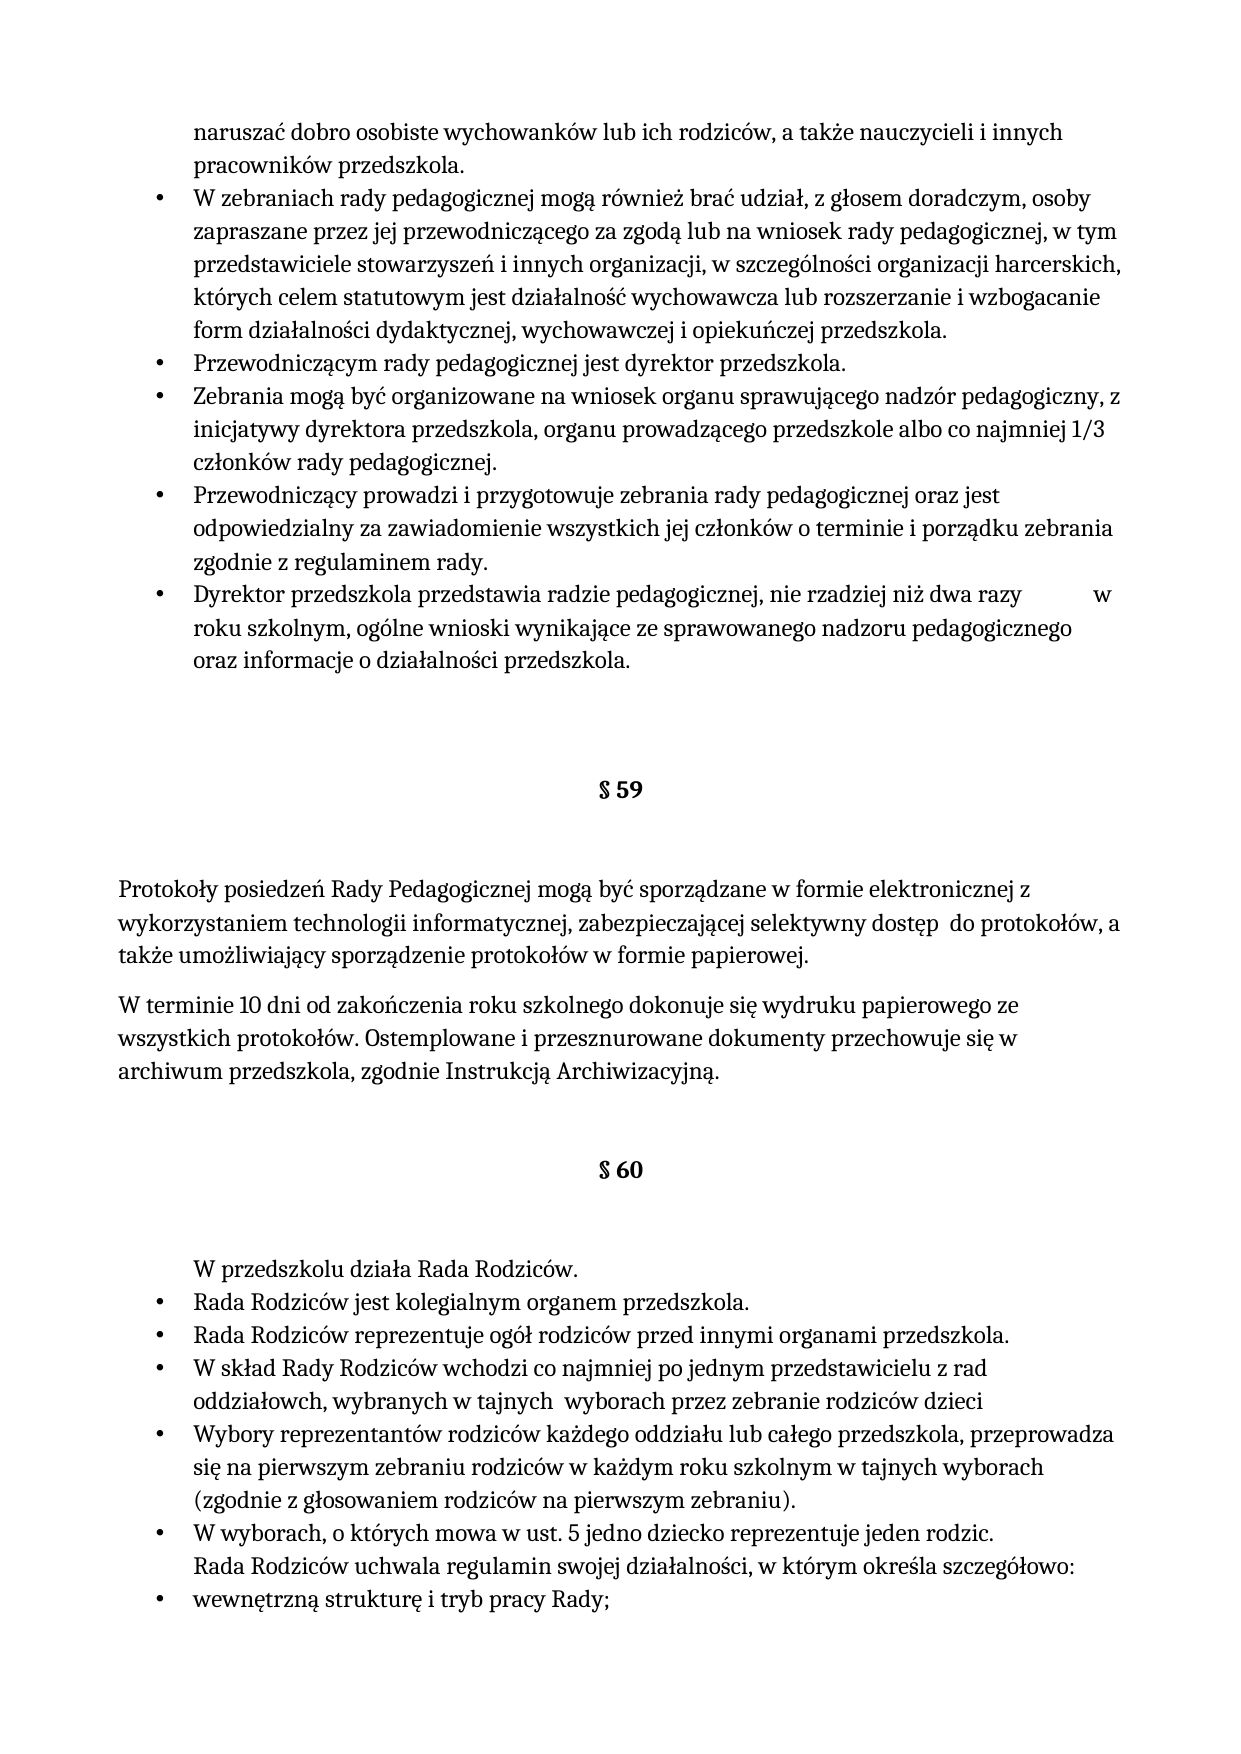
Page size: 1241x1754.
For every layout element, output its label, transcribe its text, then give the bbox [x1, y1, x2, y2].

list W przedszkolu działa Rada Rodziców. [156, 1255, 1122, 1284]
list wewnętrzną strukturę i tryb pracy Rady; [156, 1585, 1122, 1614]
list Rada Rodziców uchwala regulamin swojej działalności, w którym określa szczegółowo: [156, 1552, 1122, 1581]
list W zebraniach rady pedagogicznej mogą również brać udział, z głosem doradczym, osoby zapraszane przez jej przewodniczącego za zgodą lub na wniosek rady pedagogicznej, w tym przedstawiciele stowarzyszeń i innych organizacji, w szczególności organizacji harcerskich, których celem statutowym jest działalność wychowawcza lub rozszerzanie i wzbogacanie form działalności dydaktycznej, wychowawczej i opiekuńczej przedszkola. [156, 184, 1122, 345]
list Przewodniczący prowadzi i przygotowuje zebrania rady pedagogicznej oraz jest odpowiedzialny za zawiadomienie wszystkich jej członków o terminie i porządku zebrania zgodnie z regulaminem rady. [156, 481, 1122, 576]
text Protokoły posiedzeń Rady Pedagogicznej mogą być sporządzane w formie elektronicznej z wykorzystaniem technologii informatycznej, zabezpieczającej selektywny dostęp do protokołów, a także umożliwiający sporządzenie protokołów w formie papierowej. [118, 875, 1122, 970]
list Rada Rodziców jest kolegialnym organem przedszkola. [156, 1288, 1122, 1317]
list Przewodniczącym rady pedagogicznej jest dyrektor przedszkola. [156, 349, 1122, 378]
list naruszać dobro osobiste wychowanków lub ich rodziców, a także nauczycieli i innych pracowników przedszkola. [156, 118, 1122, 180]
list Dyrektor przedszkola przedstawia radzie pedagogicznej, nie rzadziej niż dwa razy w roku szkolnym, ogólne wnioski wynikające ze sprawowanego nadzoru pedagogicznego oraz informacje o działalności przedszkola. [156, 580, 1122, 675]
list Zebrania mogą być organizowane na wniosek organu sprawującego nadzór pedagogiczny, z inicjatywy dyrektora przedszkola, organu prowadzącego przedszkole albo co najmniej 1/3 członków rady pedagogicznej. [156, 382, 1122, 477]
list Wybory reprezentantów rodziców każdego oddziału lub całego przedszkola, przeprowadza się na pierwszym zebraniu rodziców w każdym roku szkolnym w tajnych wyborach (zgodnie z głosowaniem rodziców na pierwszym zebraniu). [156, 1420, 1122, 1515]
list Rada Rodziców reprezentuje ogół rodziców przed innymi organami przedszkola. [156, 1321, 1122, 1350]
list W skład Rady Rodziców wchodzi co najmniej po jednym przedstawicielu z rad oddziałowch, wybranych w tajnych wyborach przez zebranie rodziców dzieci [156, 1354, 1122, 1416]
text W terminie 10 dni od zakończenia roku szkolnego dokonuje się wydruku papierowego ze wszystkich protokołów. Ostemplowane i przesznurowane dokumenty przechowuje się w archiwum przedszkola, zgodnie Instrukcją Archiwizacyjną. [118, 991, 1122, 1086]
text § 60 [118, 1156, 1122, 1184]
list W wyborach, o których mowa w ust. 5 jedno dziecko reprezentuje jeden rodzic. [156, 1519, 1122, 1548]
text § 59 [118, 776, 1122, 805]
